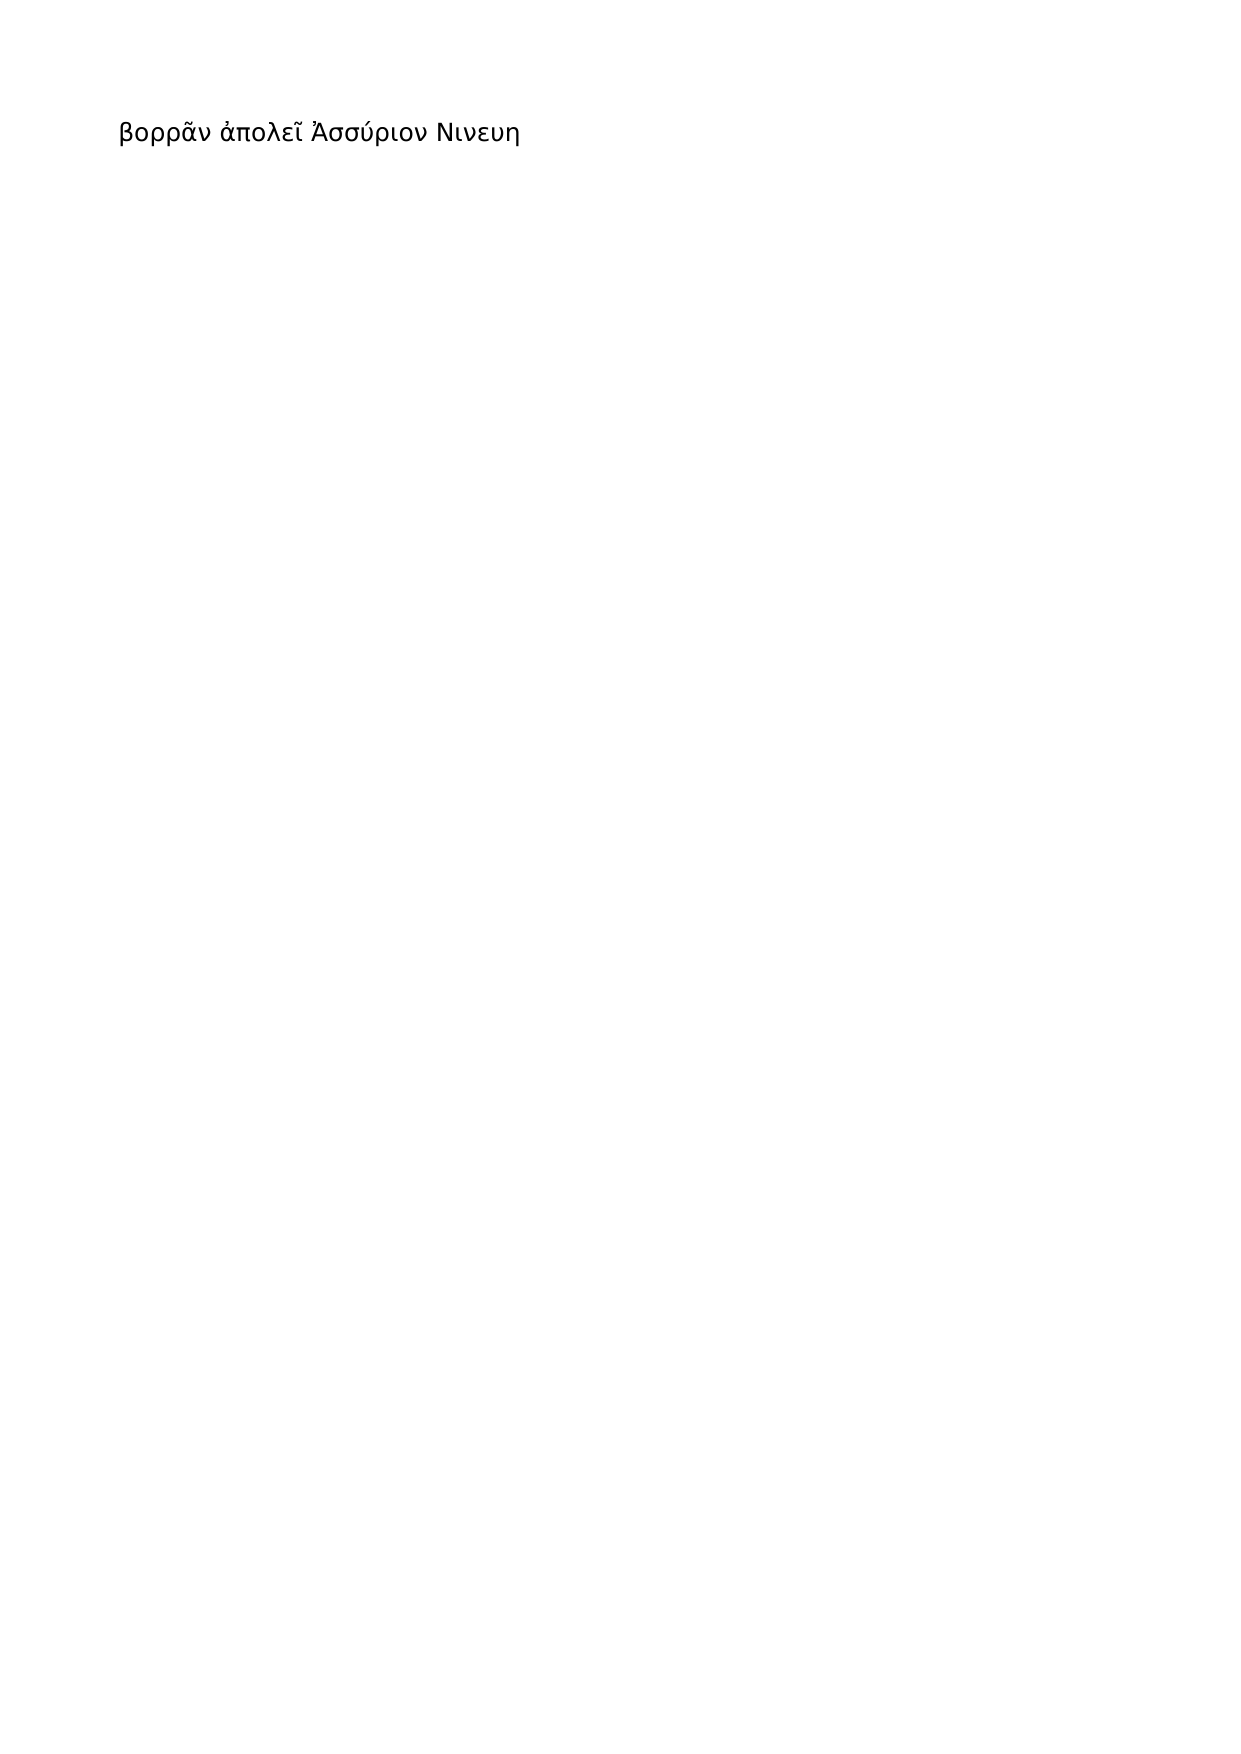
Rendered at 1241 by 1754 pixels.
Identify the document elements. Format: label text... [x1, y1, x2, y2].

text βορρᾶν ἀπολεῖ Ἀσσύριον Νινευη [118, 118, 1122, 147]
